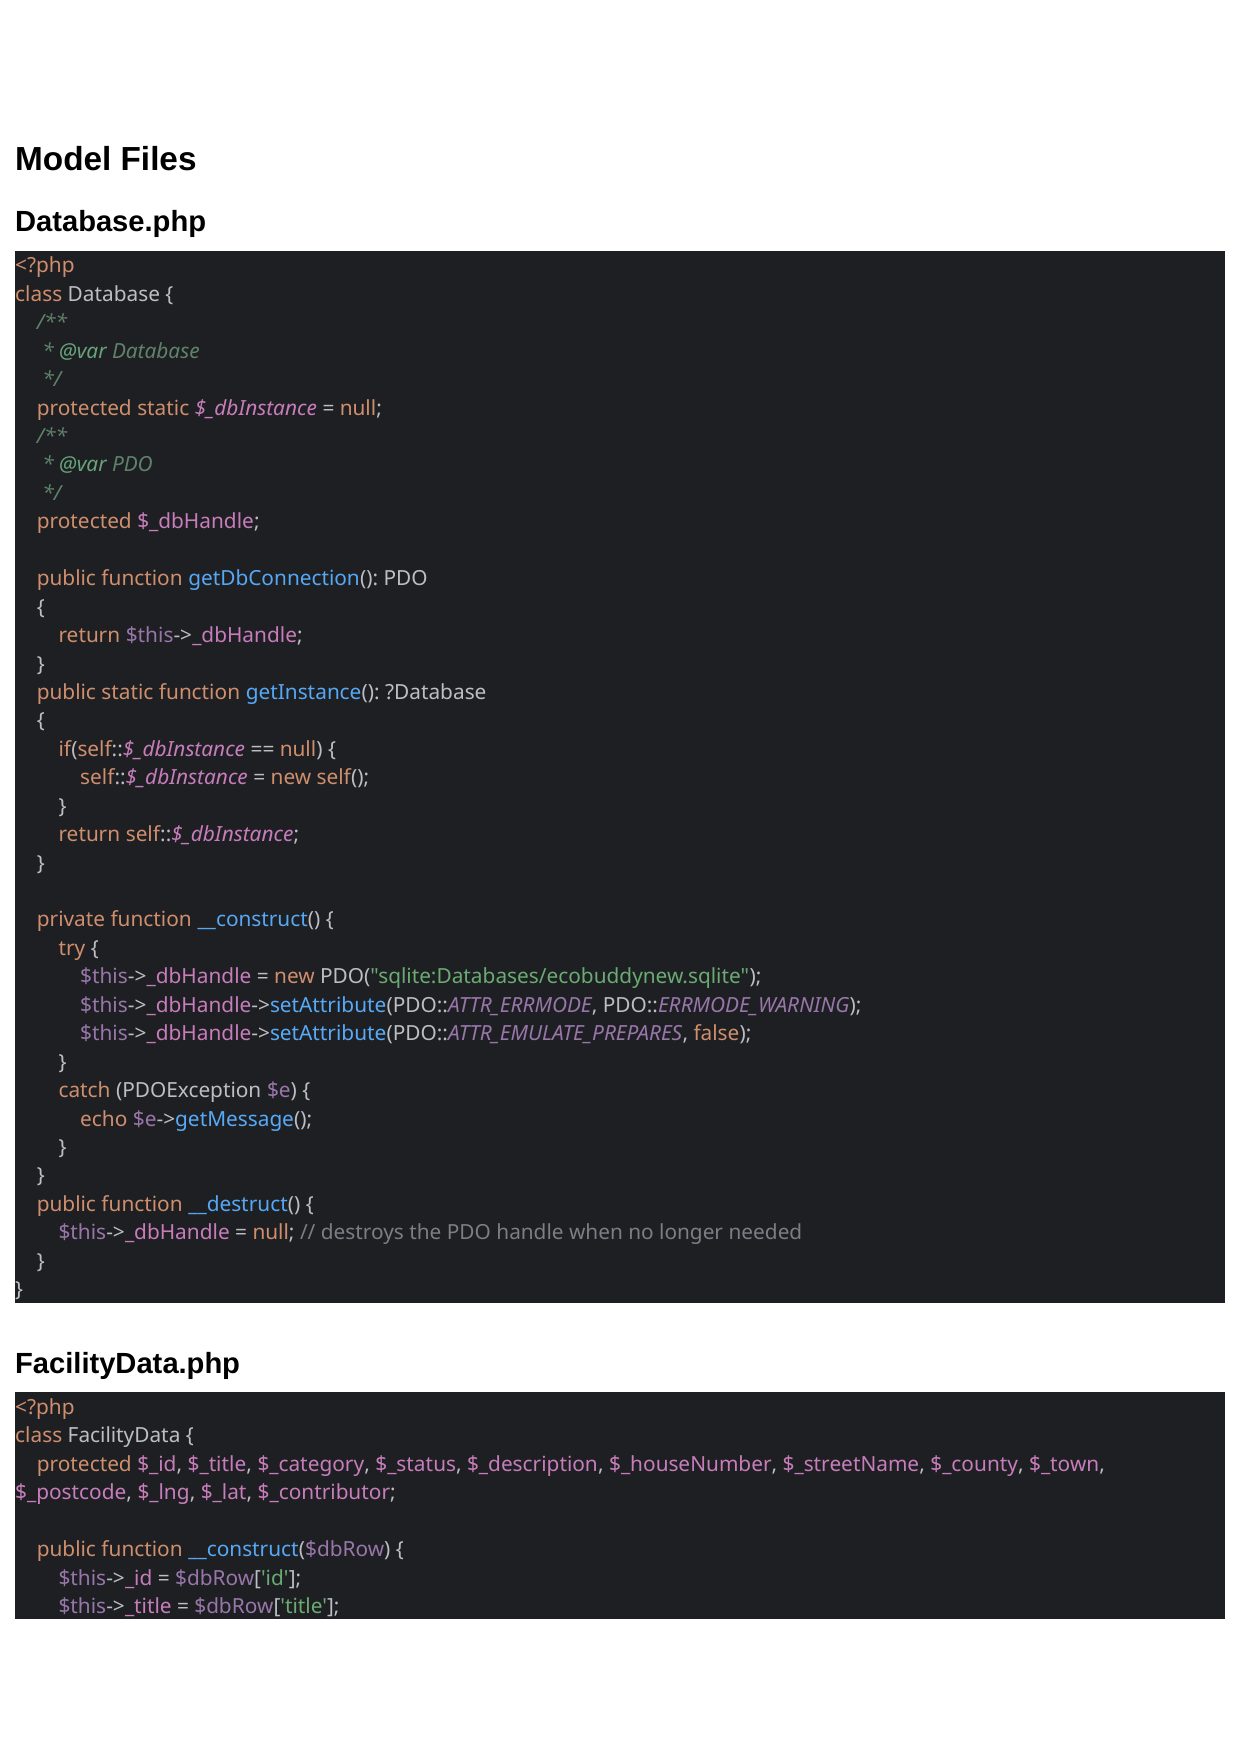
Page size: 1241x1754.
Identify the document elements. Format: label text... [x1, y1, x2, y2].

text <?php class Database { /** * @var Database */ protected static $_dbInstance = null; /** * @var PDO */ protected $_dbHandle; public function getDbConnection(): PDO { return $this->_dbHandle; } public static function getInstance(): ?Database { if(self::$_dbInstance == null) { self::$_dbInstance = new self(); } return self::$_dbInstance; } private function __construct() { try { $this->_dbHandle = new PDO("sqlite:Databases/ecobuddynew.sqlite"); $this->_dbHandle->setAttribute(PDO::ATTR_ERRMODE, PDO::ERRMODE_WARNING); $this->_dbHandle->setAttribute(PDO::ATTR_EMULATE_PREPARES, false); } catch (PDOException $e) { echo $e->getMessage(); } } public function __destruct() { $this->_dbHandle = null; // destroys the PDO handle when no longer needed } } [15, 251, 1225, 1303]
subtitle Database.php [15, 204, 1225, 238]
subtitle Model Files [15, 139, 1225, 177]
subtitle FacilityData.php [15, 1346, 1225, 1379]
text <?php class FacilityData { protected $_id, $_title, $_category, $_status, $_description, $_houseNumber, $_streetName, $_county, $_town, $_postcode, $_lng, $_lat, $_contributor; public function __construct($dbRow) { $this->_id = $dbRow['id']; $this->_title = $dbRow['title']; [15, 1392, 1225, 1619]
